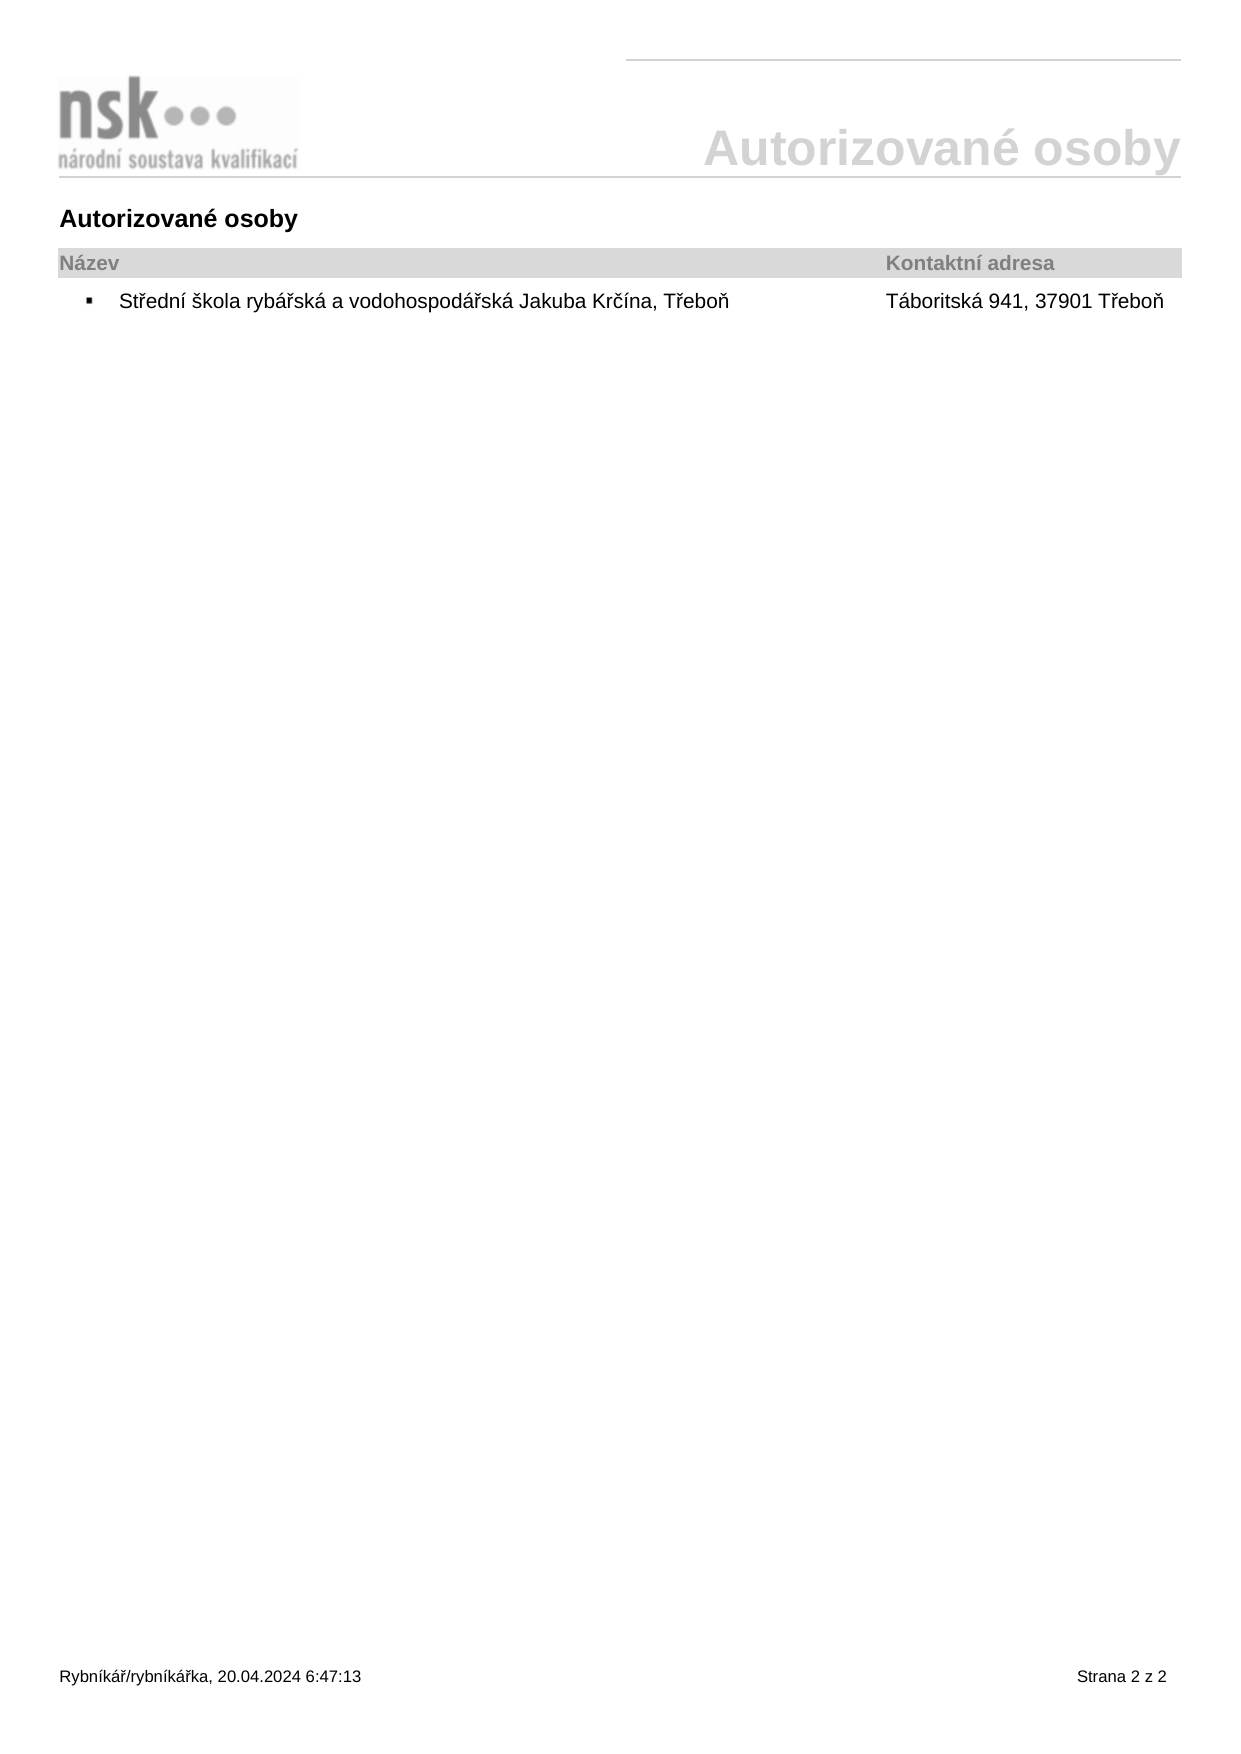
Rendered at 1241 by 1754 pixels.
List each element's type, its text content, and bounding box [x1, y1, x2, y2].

table_cell [59, 914, 119, 1214]
table_cell [618, 914, 626, 1214]
table_cell [618, 278, 626, 289]
table_cell [119, 194, 481, 200]
table_cell [59, 171, 119, 176]
table_cell [860, 1436, 886, 1658]
table_cell Táboritská 941, 37901 Třeboň [886, 289, 1181, 314]
table_cell [886, 278, 1167, 289]
table_cell [481, 194, 617, 200]
table_cell [59, 1436, 119, 1658]
table_cell [59, 1214, 119, 1436]
table_cell [119, 314, 481, 614]
table_cell Střední škola rybářská a vodohospodářská Jakuba Krčína, Třeboň [119, 289, 886, 314]
table_cell [1167, 1658, 1181, 1694]
table_cell [886, 1214, 1167, 1436]
table_cell [119, 278, 481, 289]
table_cell [1167, 314, 1181, 614]
table_cell [886, 314, 1167, 614]
table_cell [1167, 1436, 1181, 1658]
table_cell [860, 614, 886, 914]
table_cell [59, 178, 1181, 194]
table_cell [59, 278, 119, 288]
table_cell [860, 314, 886, 614]
table_cell [619, 59, 626, 170]
table_cell [860, 1214, 886, 1436]
table_cell [481, 278, 617, 289]
table_cell [119, 1214, 481, 1436]
table_cell [886, 1436, 1167, 1658]
table_cell [626, 236, 860, 248]
table_cell [59, 236, 119, 248]
table_cell [1167, 278, 1181, 289]
table_cell [119, 171, 481, 176]
table_cell [481, 914, 617, 1214]
table_cell [626, 194, 860, 200]
table_cell Strana 2 z 2 [860, 1658, 1167, 1694]
table_cell [481, 614, 617, 914]
table_cell [618, 194, 626, 200]
table_cell [119, 914, 481, 1214]
table_cell [481, 1214, 617, 1436]
table_cell [481, 1436, 617, 1658]
table_cell [618, 1214, 626, 1436]
table_cell Kontaktní adresa [886, 250, 1180, 277]
table_cell [886, 614, 1167, 914]
table_cell [1167, 614, 1181, 914]
table_cell [626, 614, 860, 914]
table_cell Autorizované osoby [626, 61, 1181, 176]
table_cell [860, 914, 886, 1214]
table_cell [119, 1436, 481, 1658]
table_cell [626, 314, 860, 614]
table_cell [626, 914, 860, 1214]
table_cell [1167, 236, 1181, 248]
table_cell [626, 1214, 860, 1436]
table_cell [119, 614, 481, 914]
table_cell [626, 278, 860, 289]
table_cell [618, 1436, 626, 1658]
table_cell [59, 614, 119, 914]
table_cell [618, 170, 626, 176]
picture [57, 59, 619, 171]
table_cell [886, 236, 1167, 248]
table_cell [59, 194, 119, 200]
table_cell [1167, 1214, 1181, 1436]
table_cell [1167, 194, 1181, 200]
table_cell Název [60, 250, 885, 277]
table_cell [481, 236, 617, 248]
table_cell [618, 314, 626, 614]
table_cell [618, 614, 626, 914]
picture [59, 288, 119, 313]
table_cell [119, 236, 481, 248]
table_cell [59, 314, 119, 614]
table_cell [860, 236, 886, 248]
table_cell [860, 278, 886, 289]
table_cell [1167, 914, 1181, 1214]
table_cell [618, 236, 626, 248]
table_cell [626, 1436, 860, 1658]
table_cell Rybníkář/rybníkářka, 20.04.2024 6:47:13 [59, 1658, 860, 1694]
table_cell [481, 171, 617, 176]
table_cell Autorizované osoby [59, 200, 1181, 236]
table_cell [481, 314, 617, 614]
table_cell [886, 914, 1167, 1214]
table_cell [860, 194, 886, 200]
table_cell [886, 194, 1167, 200]
